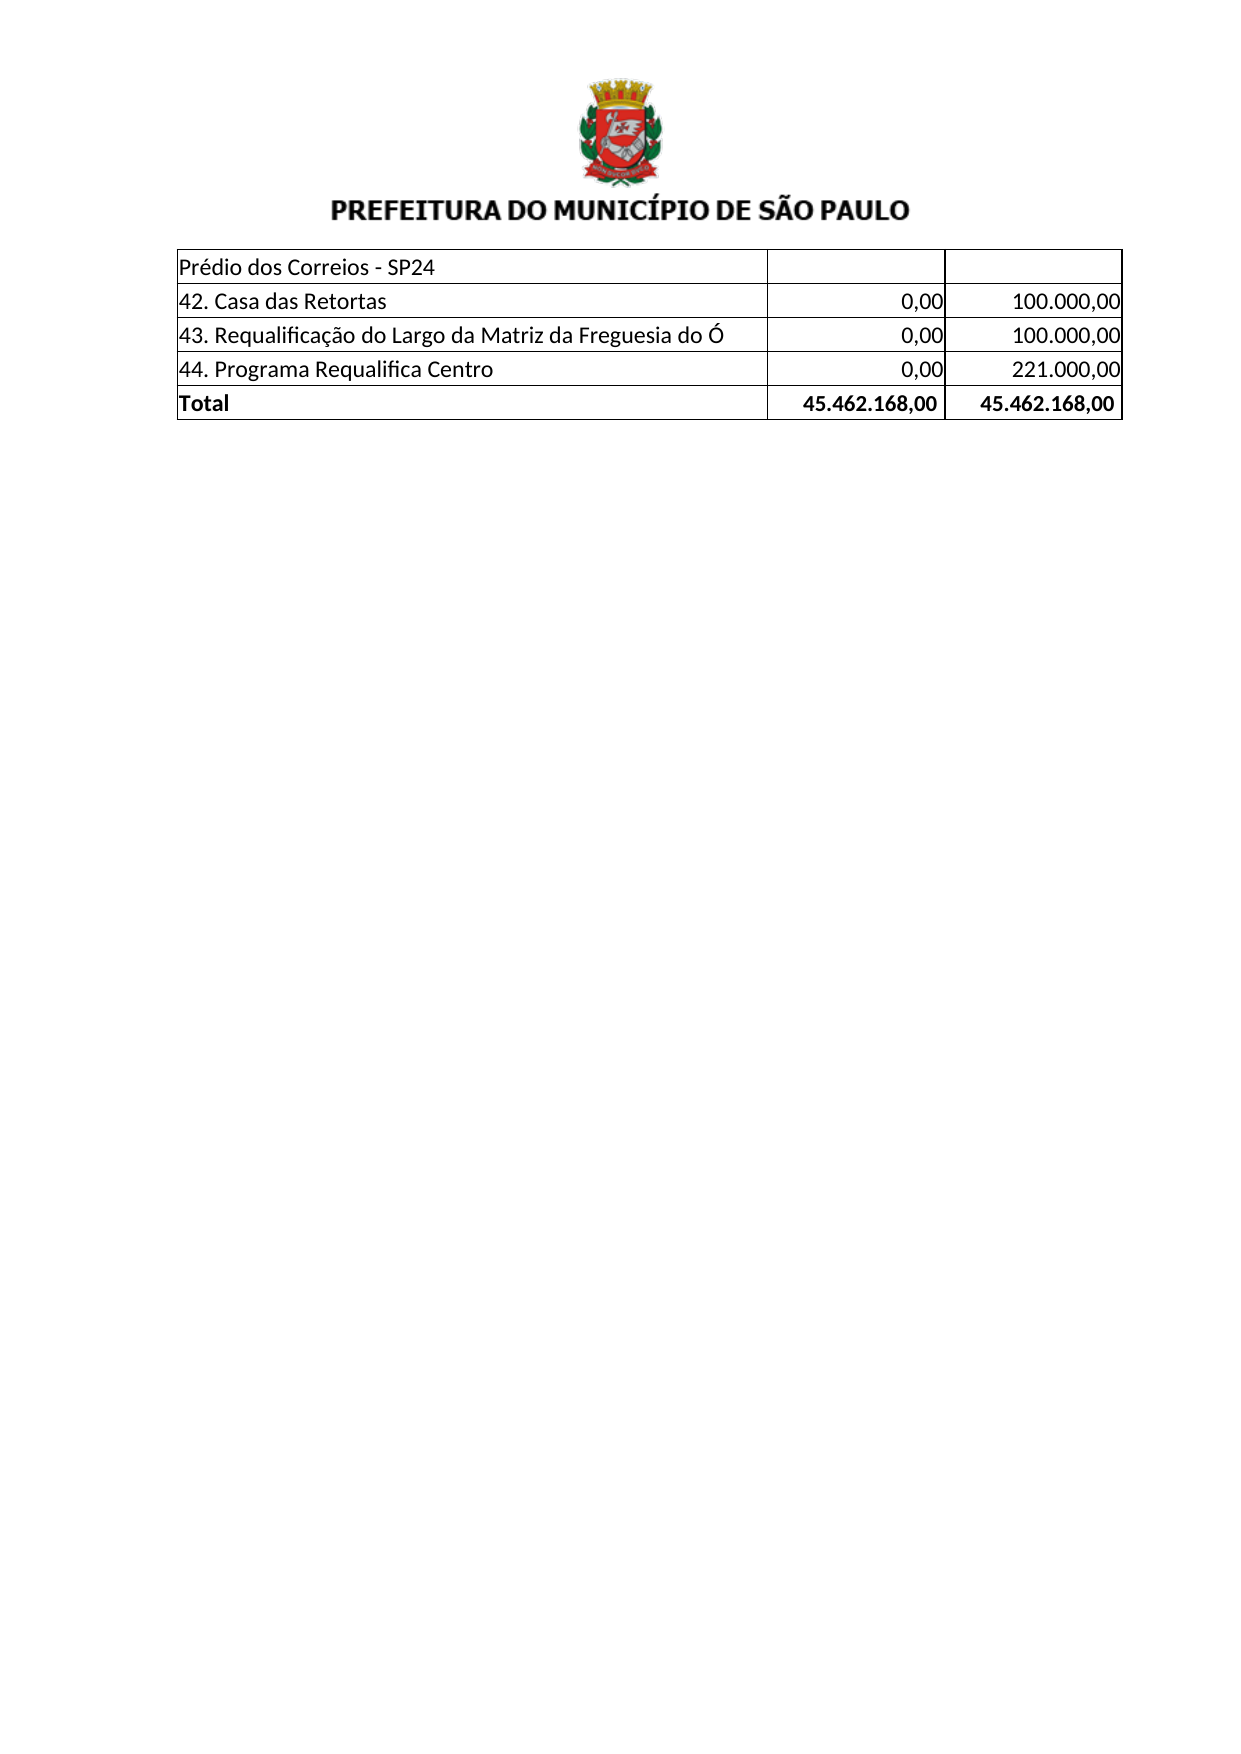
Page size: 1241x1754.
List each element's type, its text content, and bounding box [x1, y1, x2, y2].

table_cell Total [178, 386, 767, 418]
table_cell 43. Requalificação do Largo da Matriz da Freguesia do Ó [178, 318, 767, 351]
table_cell - Prédio dos Correios - SP24 [178, 250, 767, 283]
table_cell 221.000,00 [946, 352, 1121, 384]
table_cell [768, 250, 944, 283]
table_cell 0,00 [768, 284, 944, 317]
table_cell 45.462.168,00 [946, 386, 1121, 418]
table_cell 0,00 [768, 352, 944, 384]
table_cell 42. Casa das Retortas [178, 284, 767, 317]
table_cell 100.000,00 [946, 284, 1121, 317]
table_cell 44. Programa Requalifica Centro [178, 352, 767, 384]
table_cell 100.000,00 [946, 318, 1121, 351]
table_cell 45.462.168,00 [768, 386, 944, 418]
table_cell [946, 250, 1121, 283]
table_cell 0,00 [768, 318, 944, 351]
